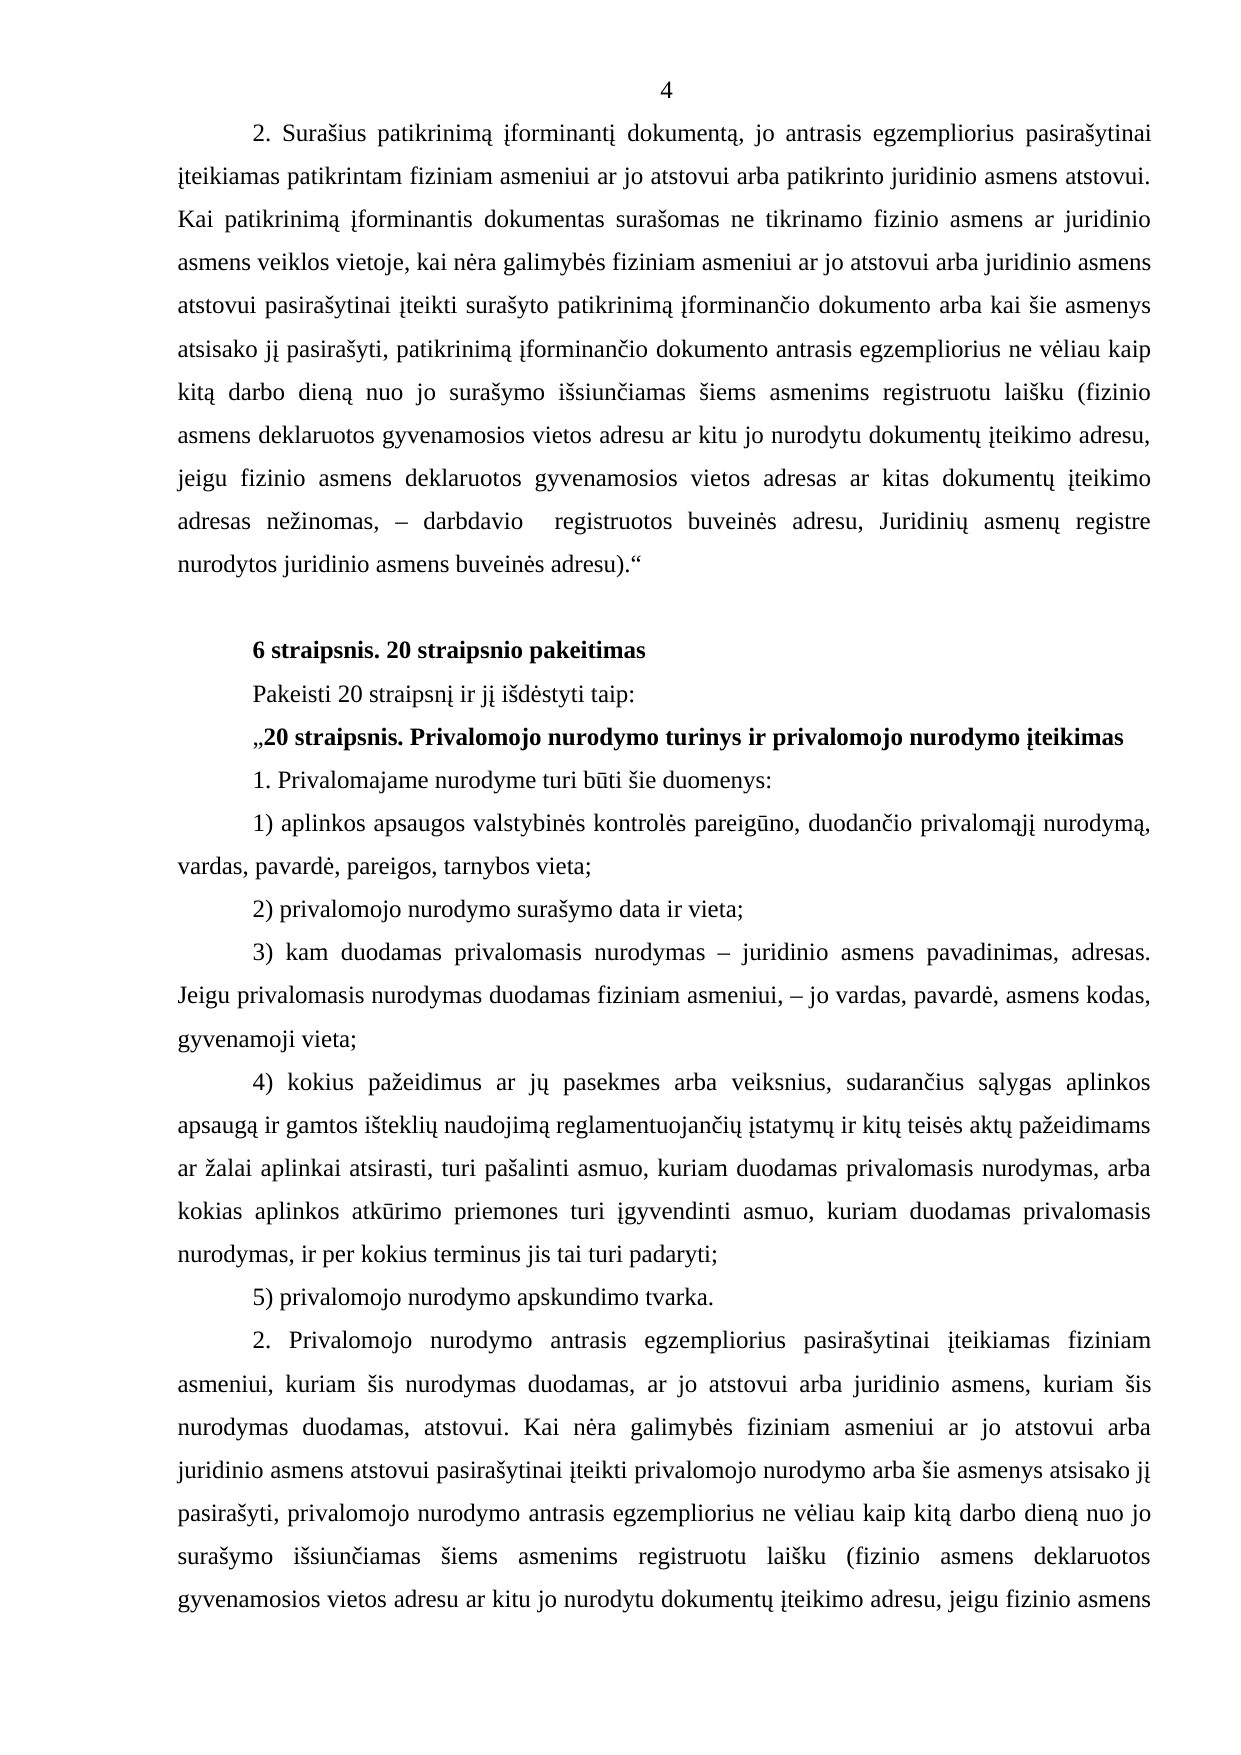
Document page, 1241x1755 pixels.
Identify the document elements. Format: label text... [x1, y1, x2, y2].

text 2. Surašius patikrinimą įforminantį dokumentą, jo antrasis egzempliorius pasirašytinai įteikiamas patikrintam fiziniam asmeniui ar jo atstovui arba patikrinto juridinio asmens atstovui. Kai patikrinimą įforminantis dokumentas surašomas ne tikrinamo fizinio asmens ar juridinio asmens veiklos vietoje, kai nėra galimybės fiziniam asmeniui ar jo atstovui arba juridinio asmens atstovui pasirašytinai įteikti surašyto patikrinimą įforminančio dokumento arba kai šie asmenys atsisako jį pasirašyti, patikrinimą įforminančio dokumento antrasis egzempliorius ne vėliau kaip kitą darbo dieną nuo jo surašymo išsiunčiamas šiems asmenims registruotu laišku (fizinio asmens deklaruotos gyvenamosios vietos adresu ar kitu jo nurodytu dokumentų įteikimo adresu, jeigu fizinio asmens deklaruotos gyvenamosios vietos adresas ar kitas dokumentų įteikimo adresas nežinomas, – darbdavio registruotos buveinės adresu, Juridinių asmenų registre nurodytos juridinio asmens buveinės adresu).“ [177, 118, 1152, 578]
text 2. Privalomojo nurodymo antrasis egzempliorius pasirašytinai įteikiamas fiziniam asmeniui, kuriam šis nurodymas duodamas, ar jo atstovui arba juridinio asmens, kuriam šis nurodymas duodamas, atstovui. Kai nėra galimybės fiziniam asmeniui ar jo atstovui arba juridinio asmens atstovui pasirašytinai įteikti privalomojo nurodymo arba šie asmenys atsisako jį pasirašyti, privalomojo nurodymo antrasis egzempliorius ne vėliau kaip kitą darbo dieną nuo jo surašymo išsiunčiamas šiems asmenims registruotu laišku (fizinio asmens deklaruotos gyvenamosios vietos adresu ar kitu jo nurodytu dokumentų įteikimo adresu, jeigu fizinio asmens [177, 1326, 1152, 1613]
text 2) privalomojo nurodymo surašymo data ir vieta; [177, 894, 1152, 923]
text 5) privalomojo nurodymo apskundimo tvarka. [177, 1282, 1152, 1311]
text 6 straipsnis. 20 straipsnio pakeitimas [177, 636, 1152, 664]
text 1) aplinkos apsaugos valstybinės kontrolės pareigūno, duodančio privalomąjį nurodymą, vardas, pavardė, pareigos, tarnybos vieta; [177, 808, 1152, 880]
text 3) kam duodamas privalomasis nurodymas – juridinio asmens pavadinimas, adresas. Jeigu privalomasis nurodymas duodamas fiziniam asmeniui, – jo vardas, pavardė, asmens kodas, gyvenamoji vieta; [177, 937, 1152, 1052]
text Pakeisti 20 straipsnį ir jį išdėstyti taip: [177, 679, 1152, 707]
text 1. Privalomajame nurodyme turi būti šie duomenys: [177, 765, 1152, 794]
text „20 straipsnis. Privalomojo nurodymo turinys ir privalomojo nurodymo įteikimas [177, 722, 1152, 751]
text 4) kokius pažeidimus ar jų pasekmes arba veiksnius, sudarančius sąlygas aplinkos apsaugą ir gamtos išteklių naudojimą reglamentuojančių įstatymų ir kitų teisės aktų pažeidimams ar žalai aplinkai atsirasti, turi pašalinti asmuo, kuriam duodamas privalomasis nurodymas, arba kokias aplinkos atkūrimo priemones turi įgyvendinti asmuo, kuriam duodamas privalomasis nurodymas, ir per kokius terminus jis tai turi padaryti; [177, 1067, 1152, 1268]
